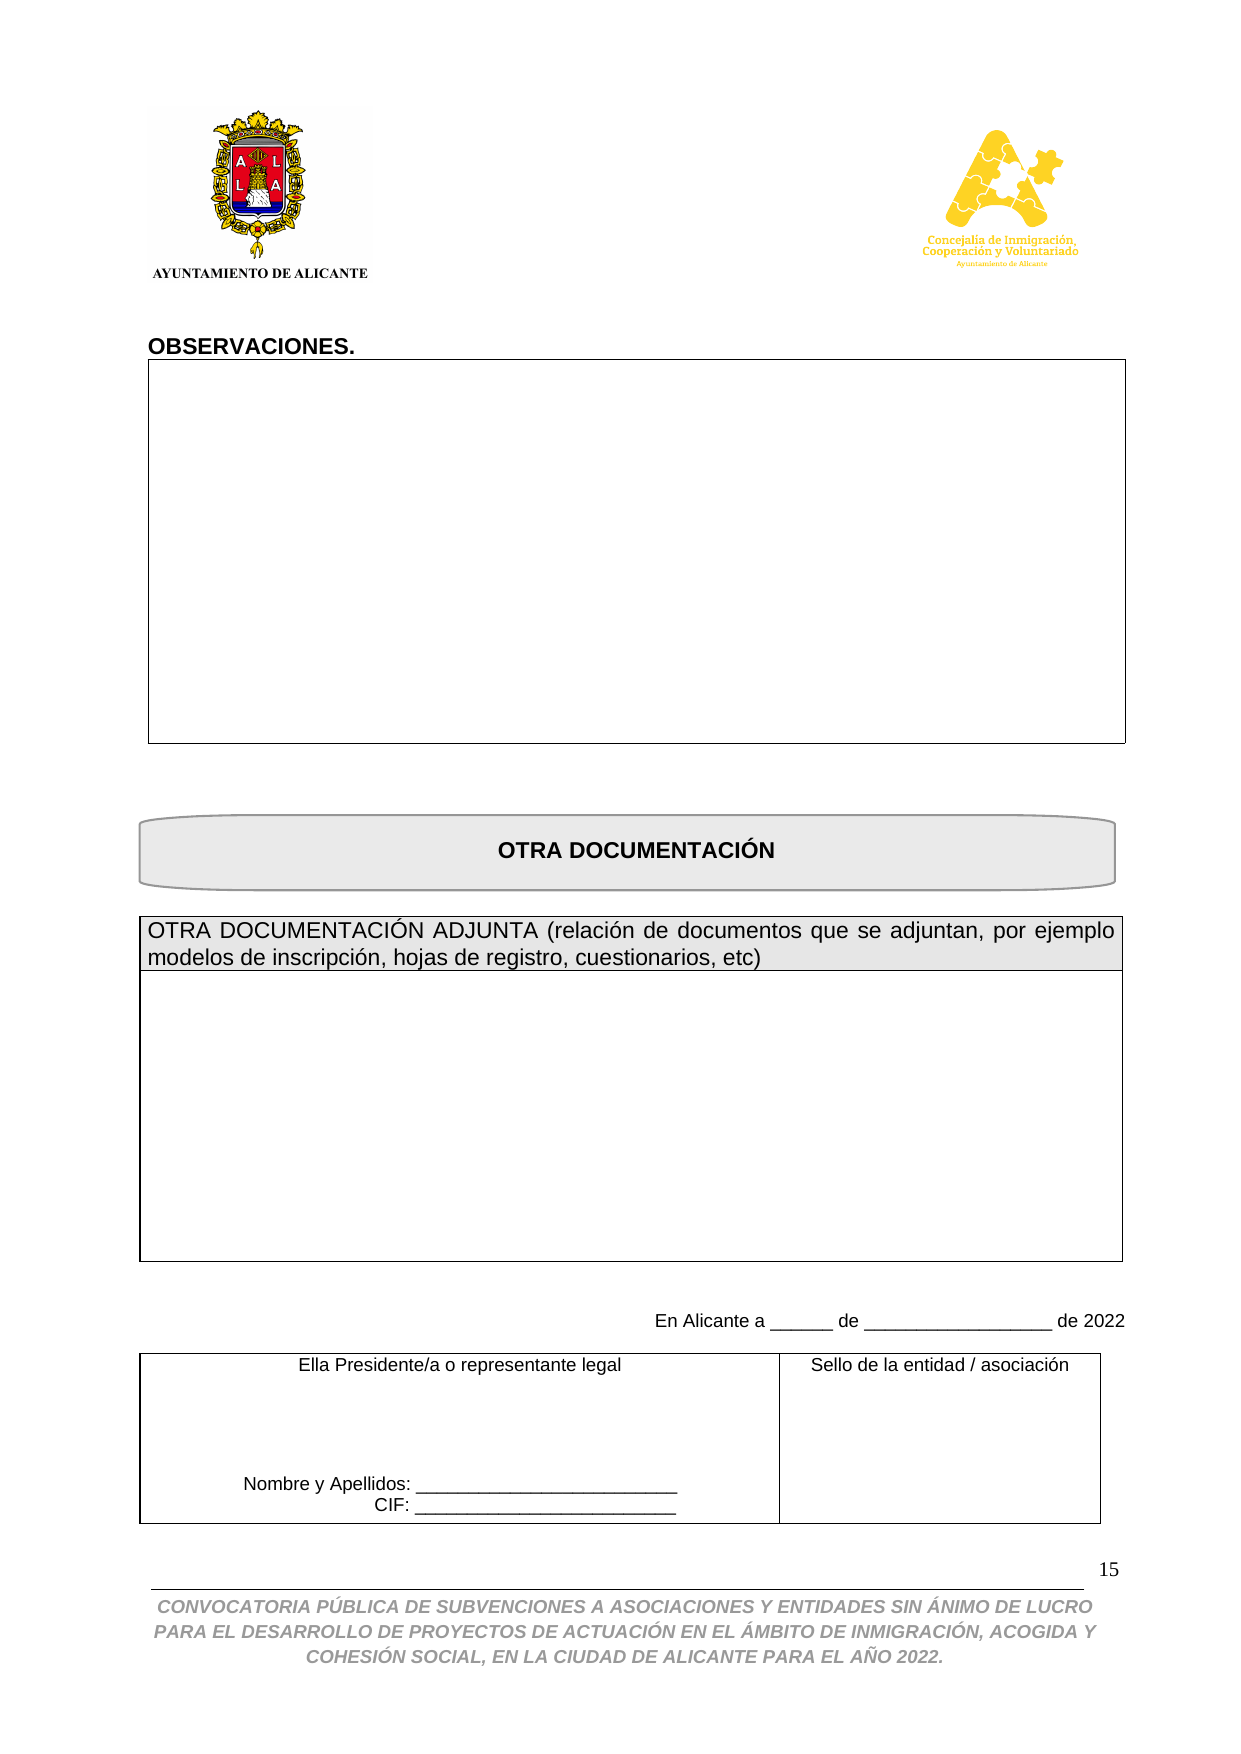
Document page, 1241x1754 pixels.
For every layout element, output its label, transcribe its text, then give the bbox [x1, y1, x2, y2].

table_header Sello de la entidad / asociación [780, 1354, 1100, 1523]
table_header Ella Presidente/a o representante legal [141, 1354, 779, 1472]
text En Alicante a ______ de __________________ de 2022 [148, 1310, 1125, 1331]
text OBSERVACIONES. [148, 333, 1125, 359]
picture [905, 108, 1099, 292]
table_header [149, 360, 1125, 743]
table_cell [141, 971, 1122, 1261]
table_cell [141, 1472, 236, 1523]
table_header OTRA DOCUMENTACIÓN ADJUNTA (relación de documentos que se adjuntan, por ejemplo modelos de inscripción, hojas de registro, cuestionarios, etc) [141, 917, 1122, 970]
table_cell Nombre y Apellidos: _________________________ CIF: _________________________ [236, 1472, 779, 1523]
picture [146, 106, 373, 283]
